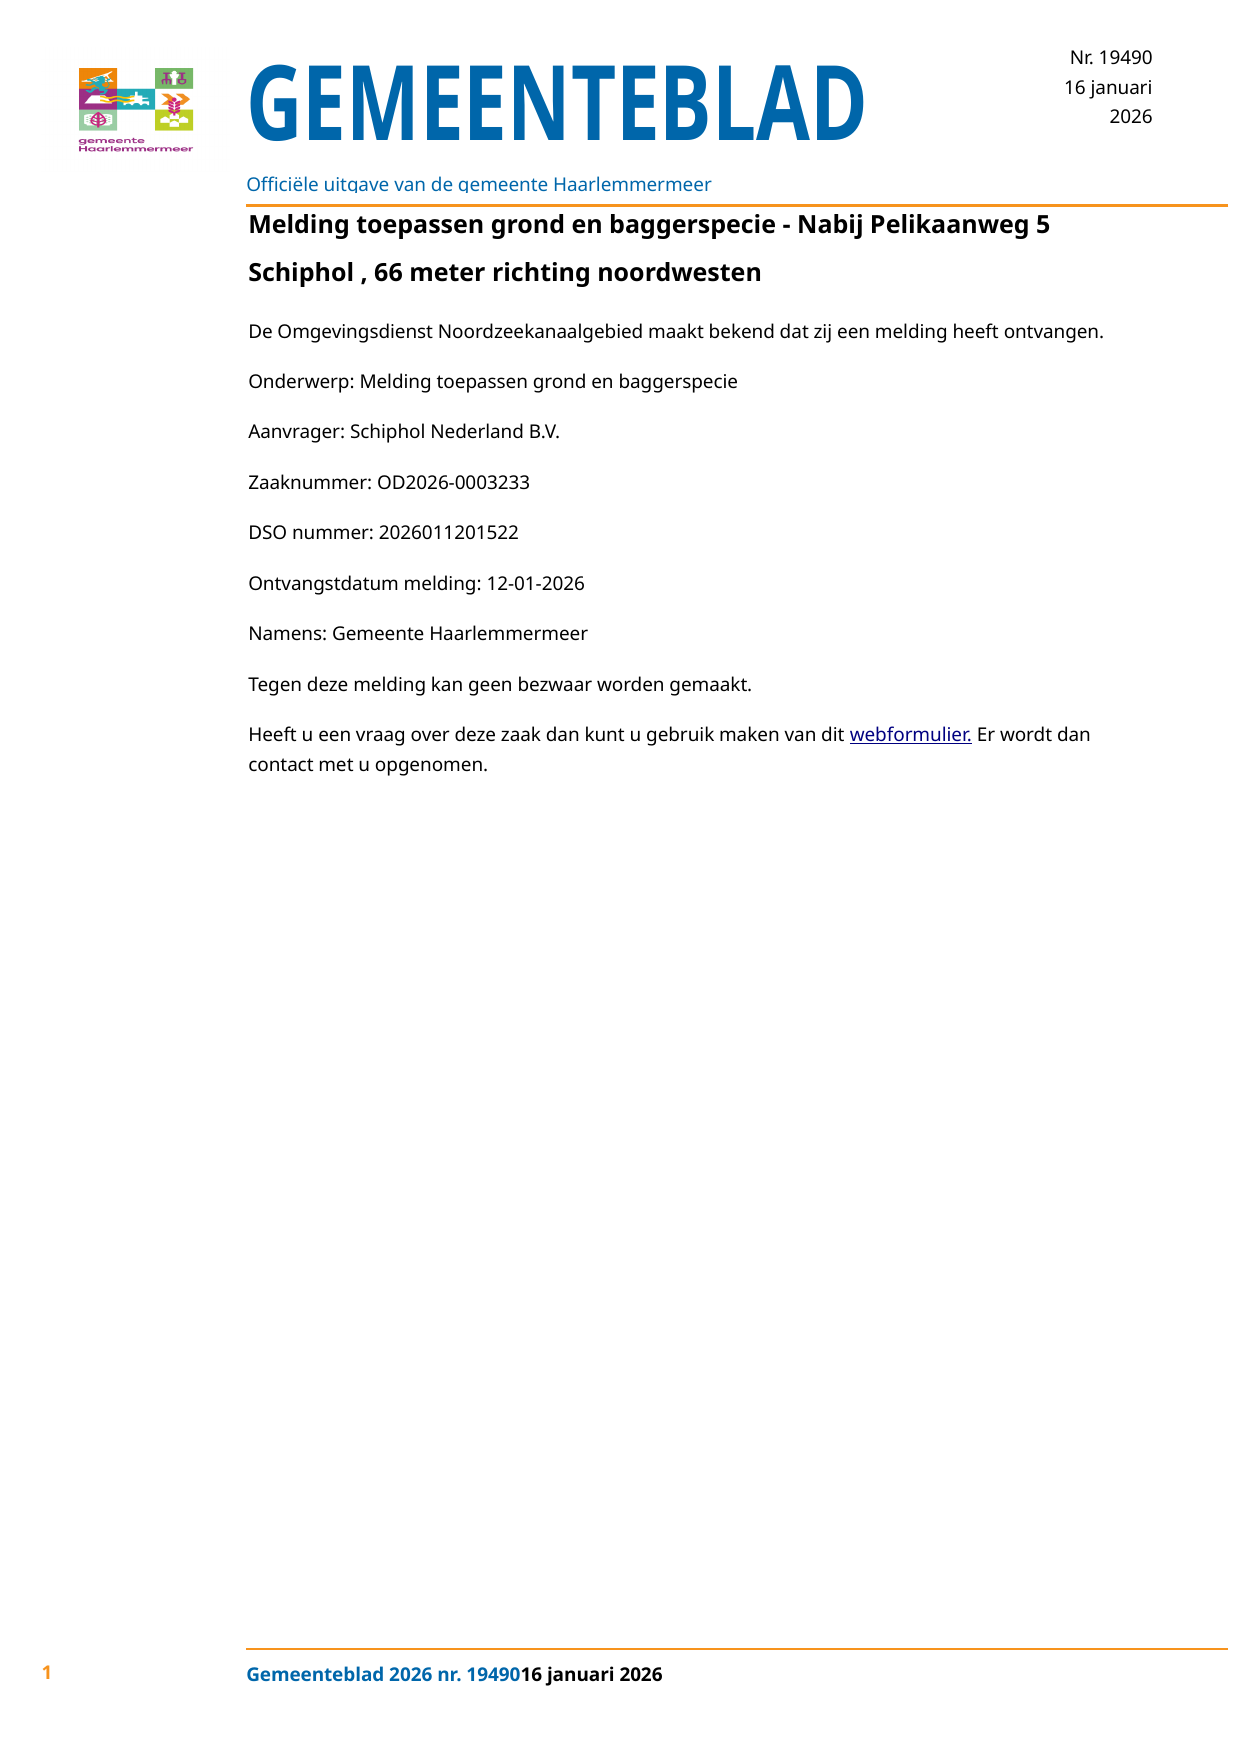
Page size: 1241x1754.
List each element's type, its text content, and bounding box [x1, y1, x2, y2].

text Namens: Gemeente Haarlemmermeer [248, 620, 1152, 646]
text DSO nummer: 2026011201522 [248, 519, 1152, 545]
text Heeft u een vraag over deze zaak dan kunt u gebruik maken van dit webformulier. Er wordt dan contact met u opgenomen. [248, 721, 1152, 777]
text Melding toepassen grond en baggerspecie - Nabij Pelikaanweg 5 Schiphol , 66 meter richting noordwesten [248, 207, 1152, 288]
text De Omgevingsdienst Noordzeekanaalgebied maakt bekend dat zij een melding heeft ontvangen. [248, 318, 1152, 344]
text Aanvrager: Schiphol Nederland B.V. [248, 419, 1152, 444]
text Zaaknummer: OD2026-0003233 [248, 469, 1152, 495]
picture [41, 47, 231, 172]
text Onderwerp: Melding toepassen grond en baggerspecie [248, 368, 1152, 394]
text Ontvangstdatum melding: 12-01-2026 [248, 570, 1152, 596]
text Tegen deze melding kan geen bezwaar worden gemaakt. [248, 671, 1152, 697]
